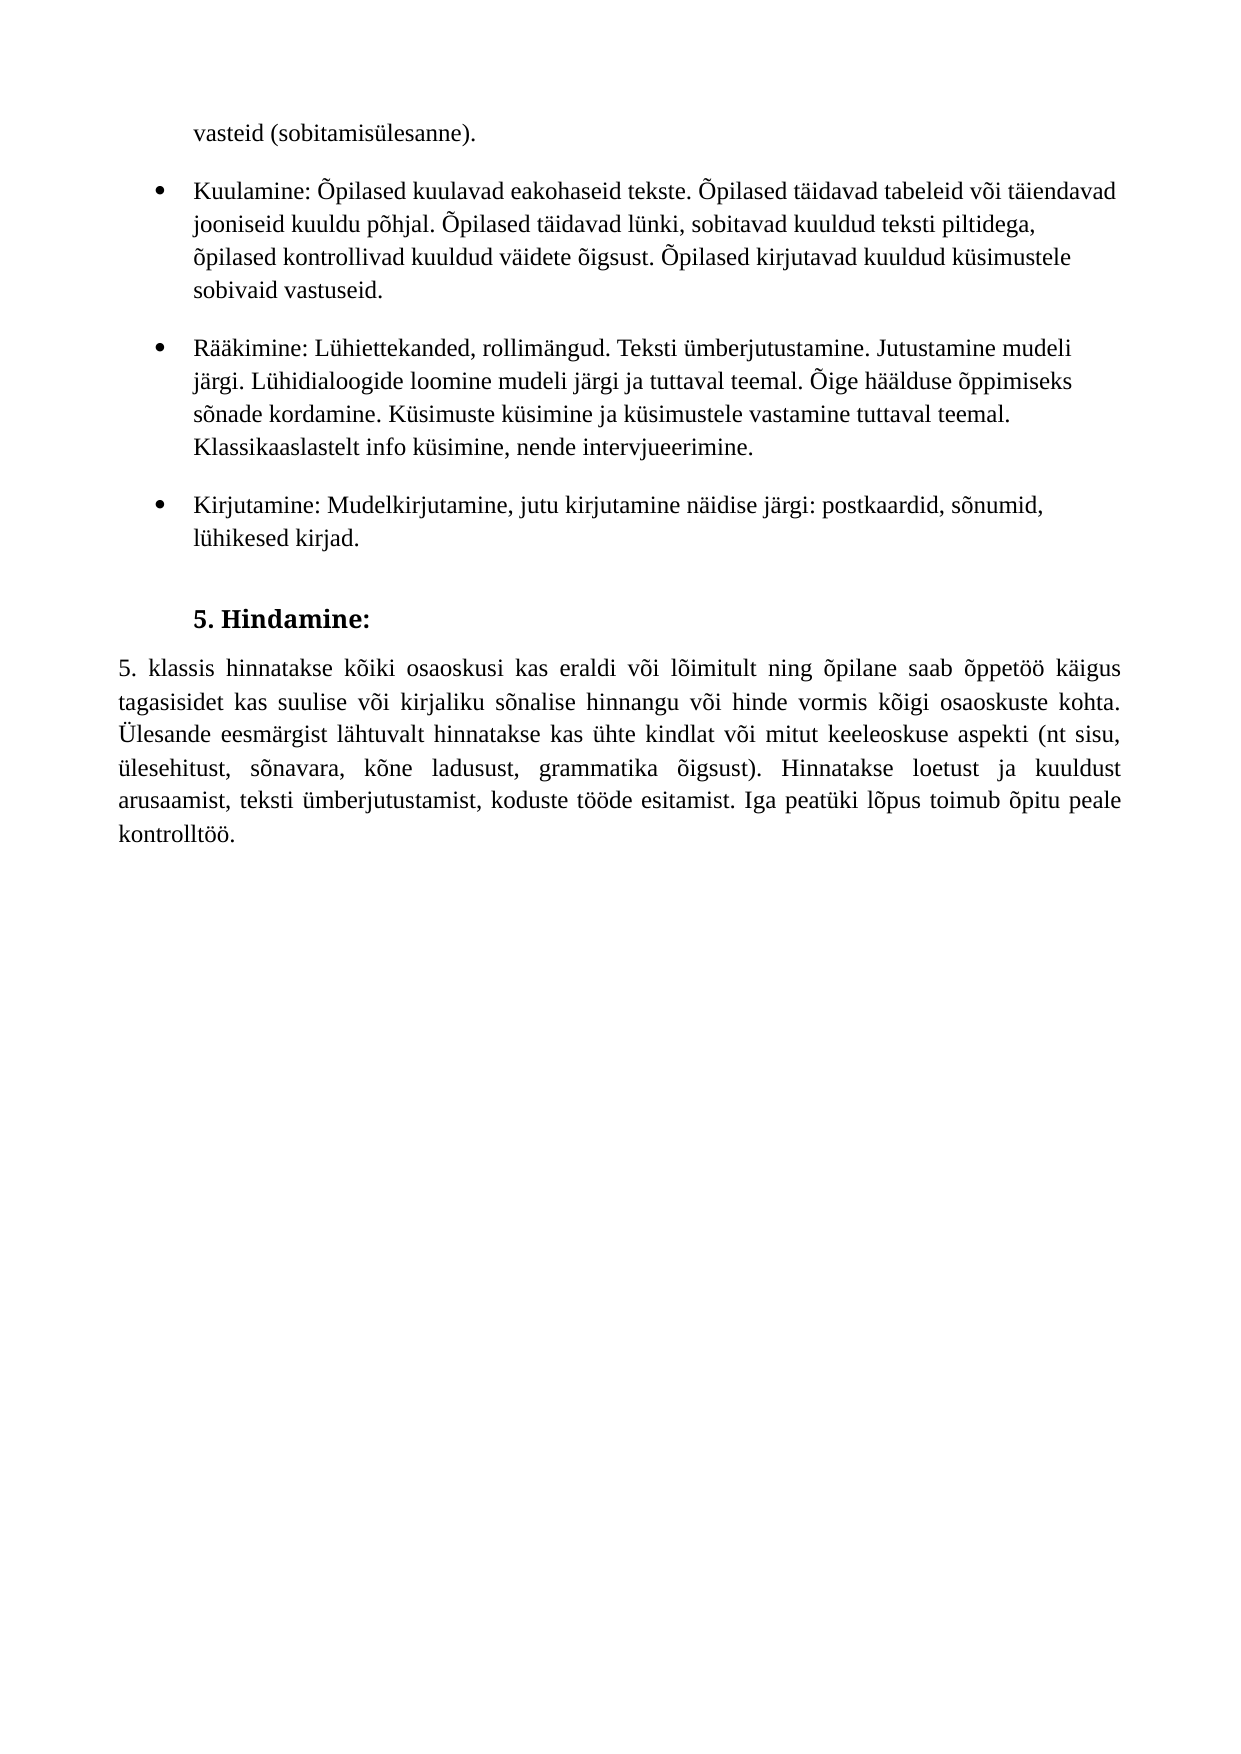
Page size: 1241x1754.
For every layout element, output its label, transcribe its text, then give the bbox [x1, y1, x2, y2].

text 5. Hindamine: [118, 602, 1122, 636]
text 5. klassis hinnatakse kõiki osaoskusi kas eraldi või lõimitult ning õpilane saab õppetöö käigus tagasisidet kas suulise või kirjaliku sõnalise hinnangu või hinde vormis kõigi osaoskuste kohta. Ülesande eesmärgist lähtuvalt hinnatakse kas ühte kindlat või mitut keeleoskuse aspekti (nt sisu, ülesehitust, sõnavara, kõne ladusust, grammatika õigsust). Hinnatakse loetust ja kuuldust arusaamist, teksti ümberjutustamist, koduste tööde esitamist. Iga peatüki lõpus toimub õpitu peale kontrolltöö. [118, 653, 1122, 847]
list vasteid (sobitamisülesanne). [156, 118, 1122, 147]
list Kuulamine: Õpilased kuulavad eakohaseid tekste. Õpilased täidavad tabeleid või täiendavad jooniseid kuuldu põhjal. Õpilased täidavad lünki, sobitavad kuuldud teksti piltidega, õpilased kontrollivad kuuldud väidete õigsust. Õpilased kirjutavad kuuldud küsimustele sobivaid vastuseid. [156, 176, 1122, 304]
list Rääkimine: Lühiettekanded, rollimängud. Teksti ümberjutustamine. Jutustamine mudeli järgi. Lühidialoogide loomine mudeli järgi ja tuttaval teemal. Õige häälduse õppimiseks sõnade kordamine. Küsimuste küsimine ja küsimustele vastamine tuttaval teemal. Klassikaaslastelt info küsimine, nende intervjueerimine. [156, 333, 1122, 461]
list Kirjutamine: Mudelkirjutamine, jutu kirjutamine näidise järgi: postkaardid, sõnumid, lühikesed kirjad. [156, 490, 1122, 552]
